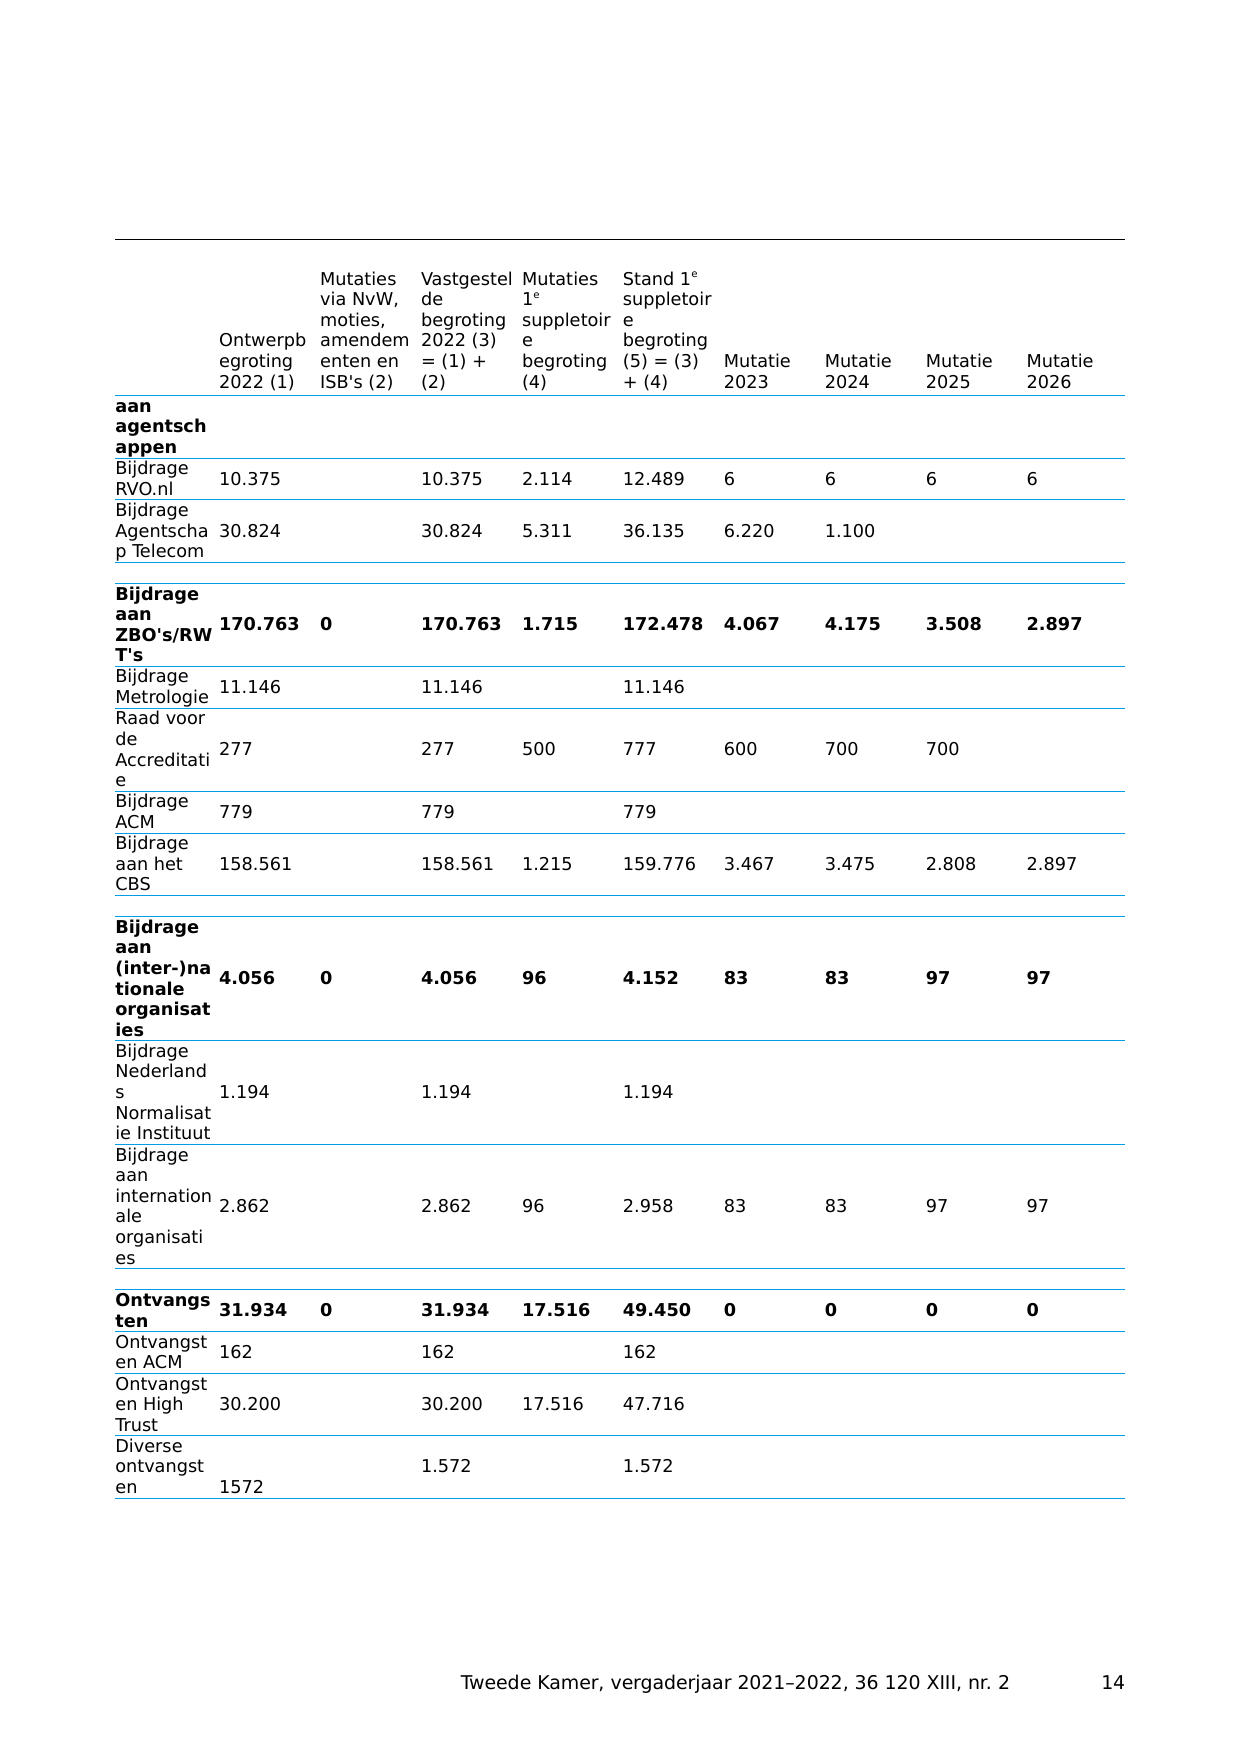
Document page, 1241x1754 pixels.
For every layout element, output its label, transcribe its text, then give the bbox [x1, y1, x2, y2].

table_cell [721, 240, 822, 266]
table_cell 2.958 [620, 1145, 721, 1268]
table_cell Bijdrage Nederlands Normalisatie Instituut [115, 1041, 216, 1144]
table_cell 30.824 [418, 500, 519, 562]
table_cell 779 [418, 792, 519, 832]
table_cell [721, 396, 822, 458]
table_cell 2.862 [418, 1145, 519, 1268]
table_cell [923, 896, 1023, 916]
table_cell [1024, 1041, 1125, 1144]
table_cell 1.194 [216, 1041, 317, 1144]
table_cell Bijdrage ACM [115, 792, 216, 832]
table_cell [923, 396, 1023, 458]
table_cell [822, 1374, 923, 1435]
table_cell [115, 1269, 216, 1289]
table_cell [216, 396, 317, 458]
table_cell [1024, 1436, 1125, 1498]
table_cell [519, 1041, 620, 1144]
table_cell [115, 266, 216, 395]
table_cell [519, 1269, 620, 1289]
table_cell [1024, 563, 1125, 583]
table_cell 779 [620, 792, 721, 832]
table_cell [418, 1269, 519, 1289]
table_cell [1024, 792, 1125, 832]
table_cell Mutaties via NvW, moties, amendementen en ISB's (2) [317, 266, 418, 395]
table_cell Mutatie 2025 [923, 266, 1023, 395]
table_cell [216, 563, 317, 583]
table_cell [519, 396, 620, 458]
table_cell [620, 240, 721, 266]
table_cell [317, 834, 418, 895]
table_cell [317, 709, 418, 791]
table_cell 3.508 [923, 584, 1023, 666]
table_cell Bijdrage aan het CBS [115, 834, 216, 895]
table_cell [115, 896, 216, 916]
table_cell [1024, 1269, 1125, 1289]
table_cell [317, 1374, 418, 1435]
table_cell [216, 1269, 317, 1289]
table_cell Raad voor de Accreditatie [115, 709, 216, 791]
table_cell 2.897 [1024, 584, 1125, 666]
table_cell [1024, 396, 1125, 458]
table_cell [519, 896, 620, 916]
table_cell Ontvangsten [115, 1290, 216, 1331]
table_cell 36.135 [620, 500, 721, 562]
table_cell 0 [317, 917, 418, 1040]
table_cell 11.146 [620, 667, 721, 708]
table_cell 2.808 [923, 834, 1023, 895]
table_cell 700 [822, 709, 923, 791]
table_cell 96 [519, 1145, 620, 1268]
table_cell Bijdrage Metrologie [115, 667, 216, 708]
table_cell 0 [317, 584, 418, 666]
table_cell 10.375 [216, 459, 317, 499]
table_cell [721, 896, 822, 916]
table_cell Mutatie 2023 [721, 266, 822, 395]
table_cell [317, 500, 418, 562]
table_cell 172.478 [620, 584, 721, 666]
table_cell Mutaties 1e suppletoire begroting (4) [519, 266, 620, 395]
table_cell 96 [519, 917, 620, 1040]
table_cell [721, 792, 822, 832]
table_cell 97 [1024, 917, 1125, 1040]
table_cell [822, 1269, 923, 1289]
table_cell Stand 1e suppletoire begroting (5) = (3) + (4) [620, 266, 721, 395]
table_cell [317, 1041, 418, 1144]
table_cell 97 [1024, 1145, 1125, 1268]
table_cell [721, 667, 822, 708]
table_cell 1.715 [519, 584, 620, 666]
table_cell aan agentschappen [115, 396, 216, 458]
table_cell 779 [216, 792, 317, 832]
table_cell Bijdrage Agentschap Telecom [115, 500, 216, 562]
table_cell 11.146 [216, 667, 317, 708]
table_cell [620, 563, 721, 583]
table_cell [519, 1436, 620, 1498]
table_cell 777 [620, 709, 721, 791]
table_cell 158.561 [216, 834, 317, 895]
table_cell 170.763 [418, 584, 519, 666]
table_cell 31.934 [216, 1290, 317, 1331]
table_cell [317, 1436, 418, 1498]
table_cell 6 [1024, 459, 1125, 499]
table_cell [721, 1269, 822, 1289]
table_cell 1.194 [620, 1041, 721, 1144]
table_cell [923, 563, 1023, 583]
table_cell 6 [923, 459, 1023, 499]
table_cell [115, 563, 216, 583]
table_cell [519, 240, 620, 266]
table_cell [317, 563, 418, 583]
table_cell 10.375 [418, 459, 519, 499]
table_cell 30.824 [216, 500, 317, 562]
table_cell [721, 1332, 822, 1373]
table_cell [418, 240, 519, 266]
table_cell Bijdrage aan internationale organisaties [115, 1145, 216, 1268]
table_cell [923, 240, 1023, 266]
table_cell 162 [216, 1332, 317, 1373]
table_cell 30.200 [216, 1374, 317, 1435]
table_cell [822, 1041, 923, 1144]
table_cell [1024, 709, 1125, 791]
table_cell [721, 563, 822, 583]
table_cell 1.100 [822, 500, 923, 562]
table_cell [822, 792, 923, 832]
table_cell [317, 667, 418, 708]
table_cell 11.146 [418, 667, 519, 708]
table_cell [923, 1436, 1023, 1498]
table_cell 83 [721, 917, 822, 1040]
table_cell [317, 1145, 418, 1268]
table_cell [923, 1332, 1023, 1373]
table_cell 700 [923, 709, 1023, 791]
table_cell 49.450 [620, 1290, 721, 1331]
table_cell [822, 240, 923, 266]
table_cell [317, 396, 418, 458]
table_cell [418, 896, 519, 916]
table_cell 3.475 [822, 834, 923, 895]
table_cell 0 [923, 1290, 1023, 1331]
table_cell Ontvangsten High Trust [115, 1374, 216, 1435]
table_cell 2.897 [1024, 834, 1125, 895]
table_cell [923, 792, 1023, 832]
table_cell 0 [1024, 1290, 1125, 1331]
table_cell 83 [721, 1145, 822, 1268]
table_cell 97 [923, 917, 1023, 1040]
table_cell 1.215 [519, 834, 620, 895]
table_cell 170.763 [216, 584, 317, 666]
table_cell [1024, 1332, 1125, 1373]
table_cell 2.114 [519, 459, 620, 499]
table_cell 47.716 [620, 1374, 721, 1435]
table_cell 162 [620, 1332, 721, 1373]
table_cell Ontvangsten ACM [115, 1332, 216, 1373]
table_cell [721, 1041, 822, 1144]
table_cell 1.572 [418, 1436, 519, 1498]
table_cell 6.220 [721, 500, 822, 562]
table_cell 3.467 [721, 834, 822, 895]
table_cell [317, 240, 418, 266]
table_cell [721, 1374, 822, 1435]
table_cell 500 [519, 709, 620, 791]
table_cell 158.561 [418, 834, 519, 895]
table_cell [1024, 500, 1125, 562]
table_cell [1024, 667, 1125, 708]
table_cell 2.862 [216, 1145, 317, 1268]
table_cell 1.194 [418, 1041, 519, 1144]
table_cell [418, 563, 519, 583]
table_cell 4.067 [721, 584, 822, 666]
table_cell Bijdrage aan (inter-)nationale organisaties [115, 917, 216, 1040]
table_cell [519, 1332, 620, 1373]
table_cell Bijdrage RVO.nl [115, 459, 216, 499]
table_cell [317, 459, 418, 499]
table_cell Ontwerpbegroting 2022 (1) [216, 266, 317, 395]
table_cell 30.200 [418, 1374, 519, 1435]
table_cell [1024, 1374, 1125, 1435]
table_cell [923, 1374, 1023, 1435]
table_cell [317, 792, 418, 832]
table_cell 12.489 [620, 459, 721, 499]
table_cell Bijdrage aan ZBO's/RWT's [115, 584, 216, 666]
table_cell 17.516 [519, 1290, 620, 1331]
table_cell Vastgestelde begroting 2022 (3) = (1) + (2) [418, 266, 519, 395]
table_cell [115, 240, 216, 266]
table_cell 97 [923, 1145, 1023, 1268]
table_cell [721, 1436, 822, 1498]
table_cell [620, 896, 721, 916]
table_cell [620, 1269, 721, 1289]
table_cell [923, 500, 1023, 562]
table_cell 6 [822, 459, 923, 499]
table_cell 600 [721, 709, 822, 791]
table_cell 0 [317, 1290, 418, 1331]
table_cell 0 [822, 1290, 923, 1331]
table_cell [822, 563, 923, 583]
table_cell [418, 396, 519, 458]
table_cell 277 [418, 709, 519, 791]
table_cell [216, 240, 317, 266]
table_cell [822, 667, 923, 708]
table_cell 31.934 [418, 1290, 519, 1331]
table_cell 6 [721, 459, 822, 499]
table_cell [519, 667, 620, 708]
table_cell 4.152 [620, 917, 721, 1040]
table_cell 277 [216, 709, 317, 791]
table_cell [620, 396, 721, 458]
table_cell 162 [418, 1332, 519, 1373]
table_cell [317, 1332, 418, 1373]
table_cell [519, 792, 620, 832]
table_cell [216, 896, 317, 916]
table_cell [923, 1269, 1023, 1289]
table_cell 1572 [216, 1436, 317, 1498]
table_cell [923, 667, 1023, 708]
table_cell [317, 896, 418, 916]
table_cell 4.056 [216, 917, 317, 1040]
table_cell 17.516 [519, 1374, 620, 1435]
table_cell 159.776 [620, 834, 721, 895]
table_cell Mutatie 2024 [822, 266, 923, 395]
table_cell Mutatie 2026 [1024, 266, 1125, 395]
table_cell [822, 396, 923, 458]
table_cell 83 [822, 1145, 923, 1268]
table_cell [317, 1269, 418, 1289]
table_header Tabel 6 Budgettaire gevolgen van beleid art. 1 Goed functionerende economie en markten (Eerste suppletoire begroting) (bedragen x € 1.000) [115, 191, 1125, 239]
table_cell 5.311 [519, 500, 620, 562]
table_cell [1024, 896, 1125, 916]
table_cell 4.175 [822, 584, 923, 666]
table_cell 0 [721, 1290, 822, 1331]
table_cell [1024, 240, 1125, 266]
table_cell [519, 563, 620, 583]
table_cell [822, 1332, 923, 1373]
table_cell 1.572 [620, 1436, 721, 1498]
table_cell 4.056 [418, 917, 519, 1040]
table_cell 83 [822, 917, 923, 1040]
table_cell Diverse ontvangsten [115, 1436, 216, 1498]
table_cell [822, 1436, 923, 1498]
table_cell [923, 1041, 1023, 1144]
table_cell [822, 896, 923, 916]
